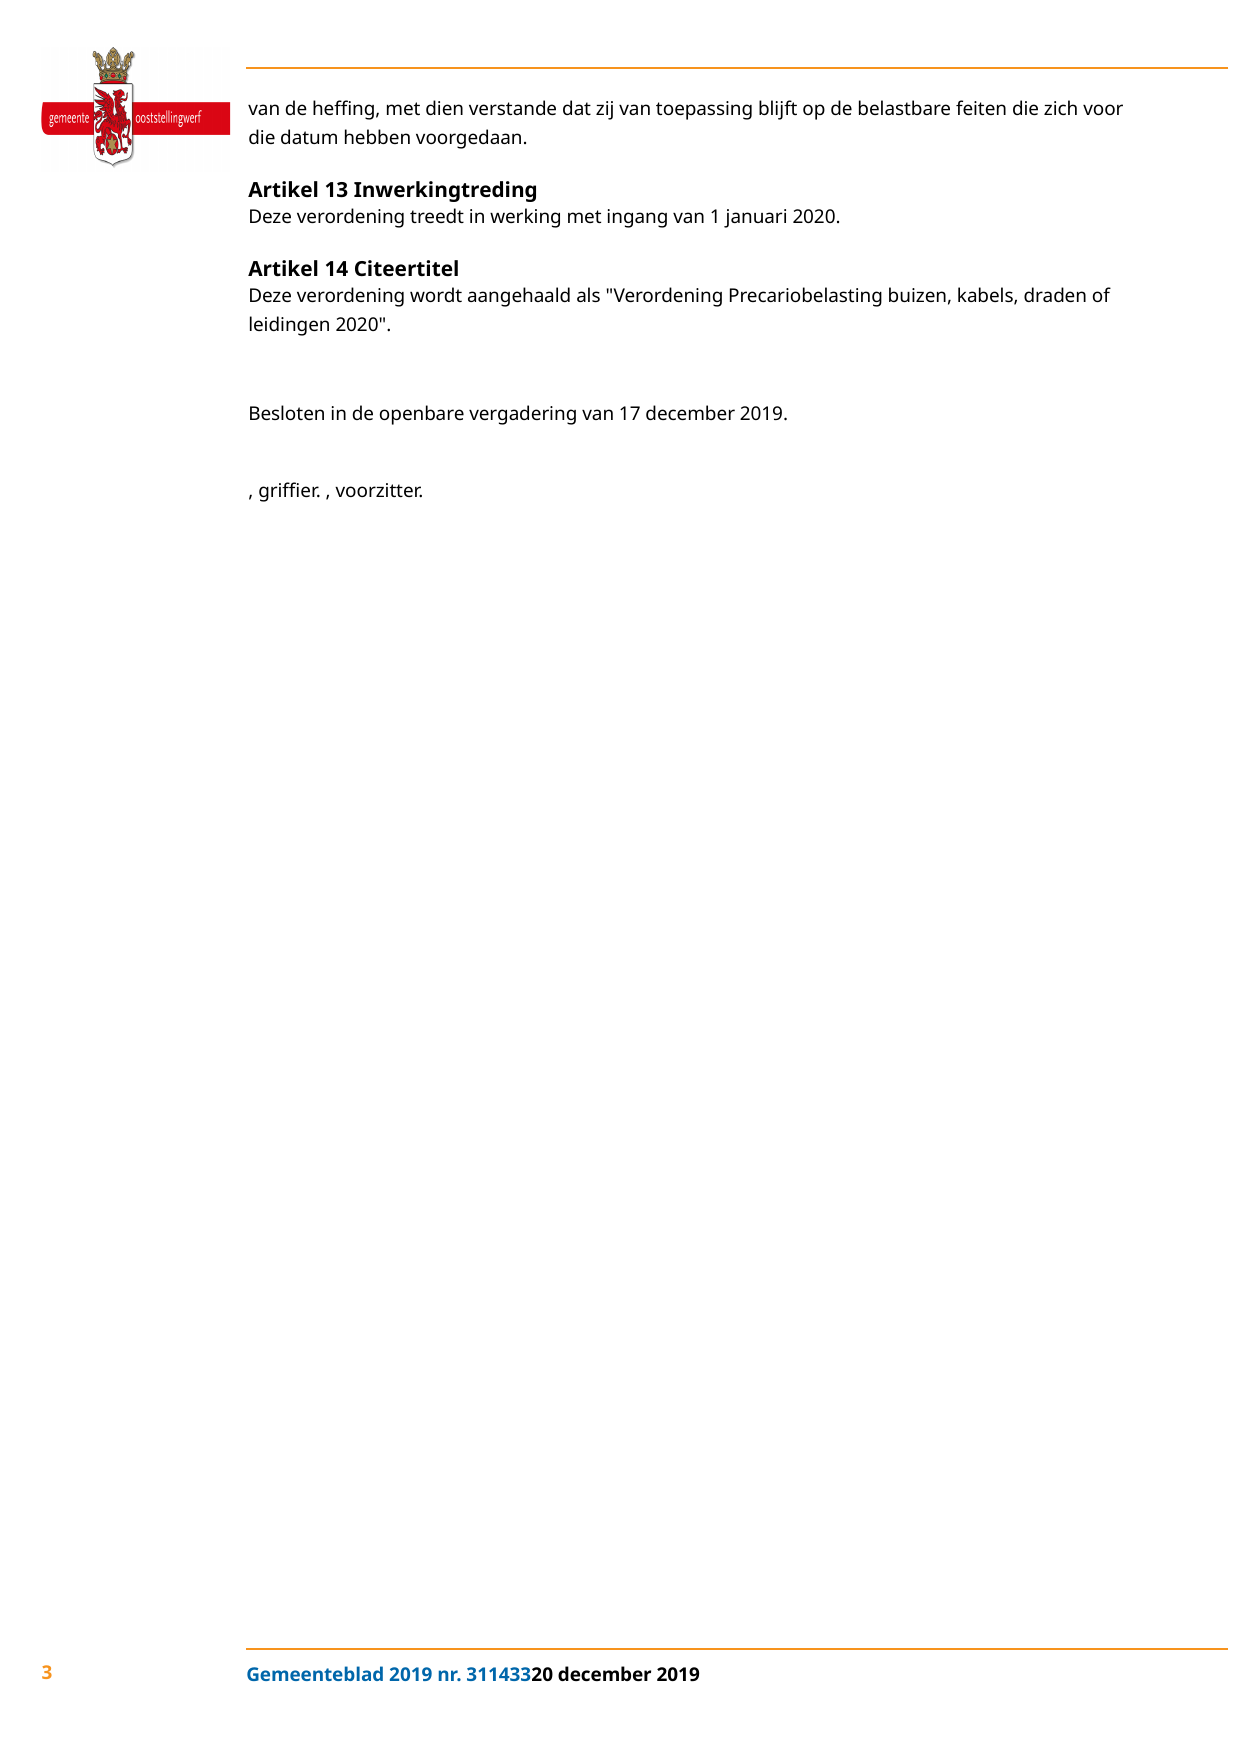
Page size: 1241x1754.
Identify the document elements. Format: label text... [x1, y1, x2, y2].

picture [41, 47, 231, 172]
text Artikel 14 Citeertitel [248, 254, 1152, 282]
text , griffier. , voorzitter. [248, 478, 1152, 503]
text Artikel 13 Inwerkingtreding [248, 175, 1152, 203]
text Deze verordening wordt aangehaald als "Verordening Precariobelasting buizen, kabels, draden of leidingen 2020". [248, 282, 1152, 337]
text Deze verordening treedt in werking met ingang van 1 januari 2020. [248, 203, 1152, 229]
text van de heffing, met dien verstande dat zij van toepassing blijft op de belastbare feiten die zich voor die datum hebben voorgedaan. [248, 95, 1152, 150]
text Besloten in de openbare vergadering van 17 december 2019. [248, 400, 1152, 426]
